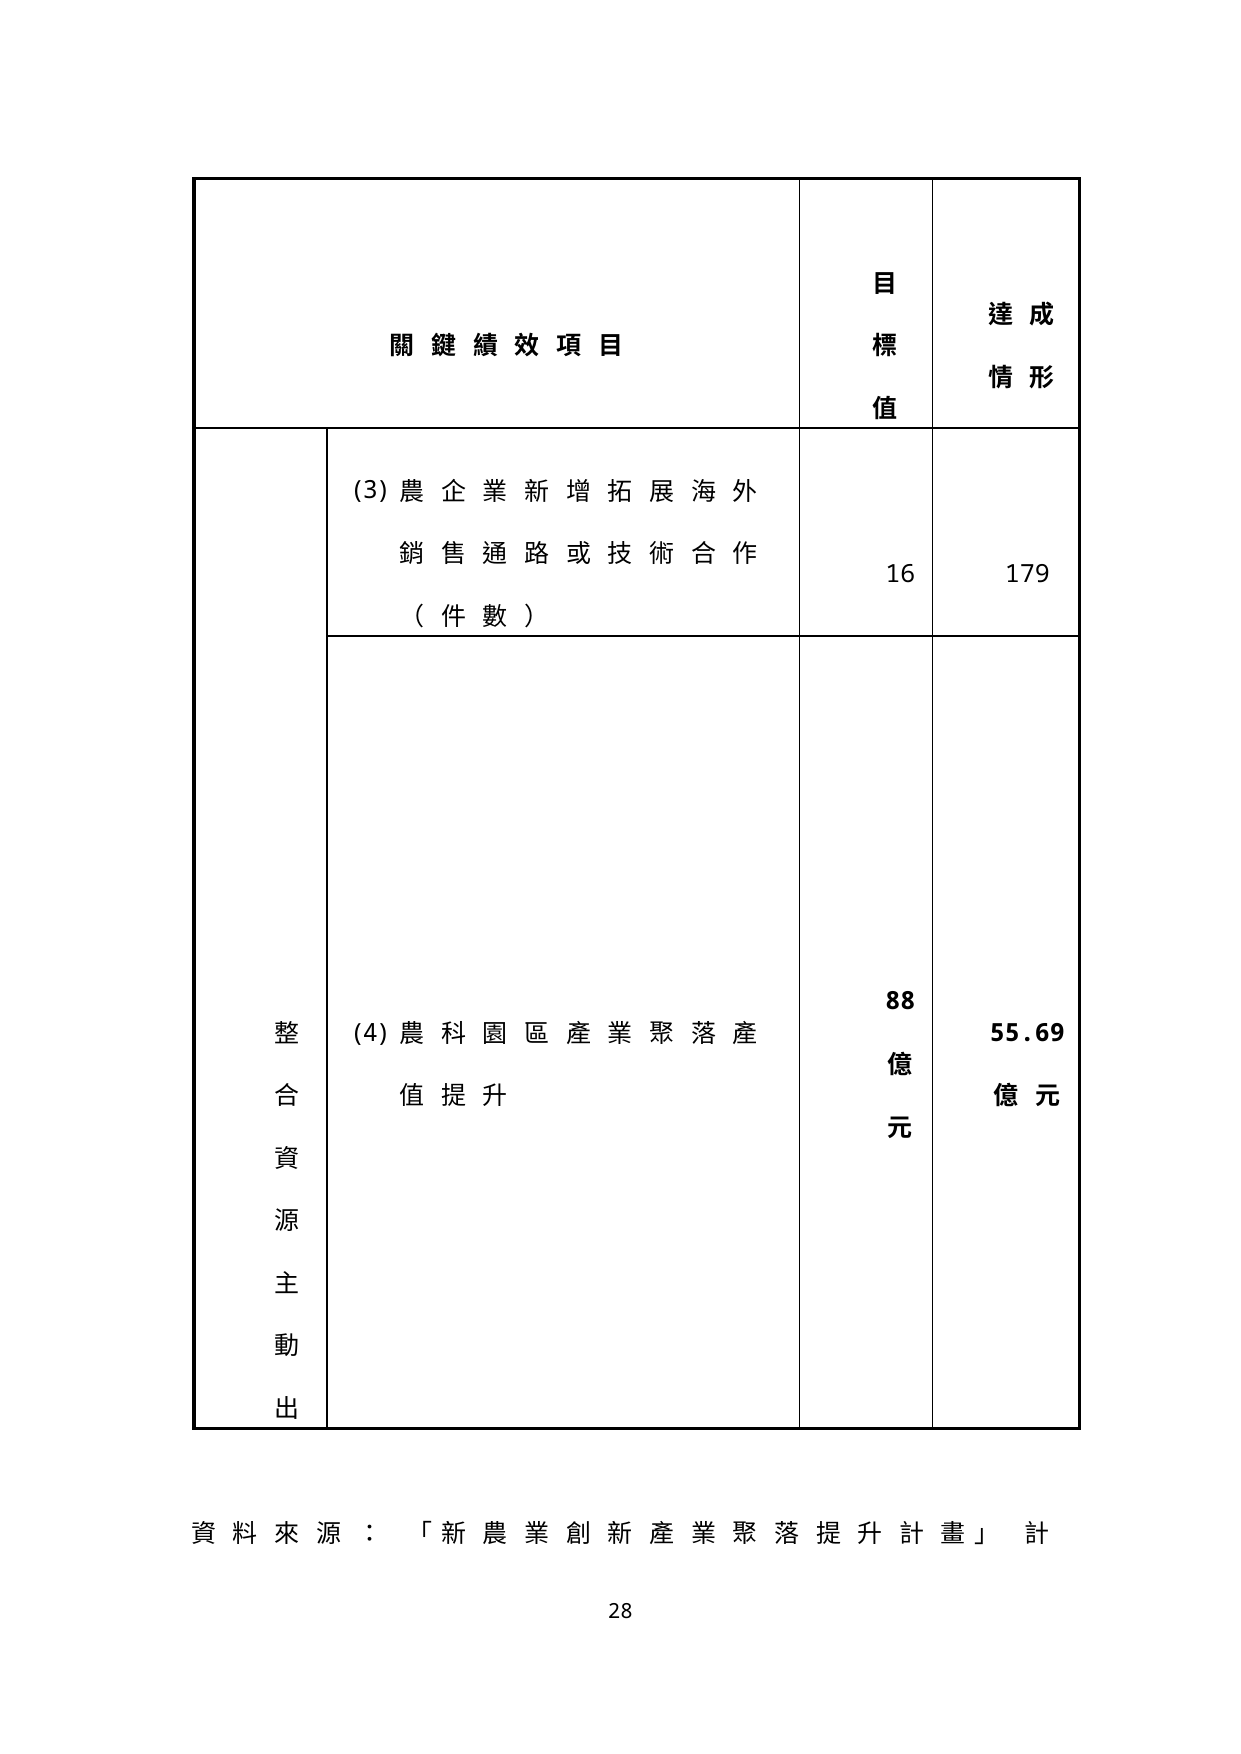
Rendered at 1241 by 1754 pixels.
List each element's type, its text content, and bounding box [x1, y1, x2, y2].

table_cell 55.69億元 [933, 637, 1078, 1427]
table_cell 4.「永續」成長，整合資源主動出擊拓展海內外商機 [196, 429, 326, 1427]
table_header 目標值 [800, 180, 932, 427]
table_cell 16 [800, 429, 932, 635]
table_cell (3)農企業新增拓展海外銷售通路或技術合作（件數） [328, 429, 799, 635]
table_cell 88億元 [800, 637, 932, 1427]
table_header 關鍵績效項目 [196, 180, 799, 427]
table_header 達成情形 [933, 180, 1078, 427]
table_cell 179 [933, 429, 1078, 635]
text 資料來源：「新農業創新產業聚落提升計畫」計 [183, 1490, 1058, 1552]
table_cell (4)農科園區產業聚落產值提升 [328, 637, 799, 1427]
